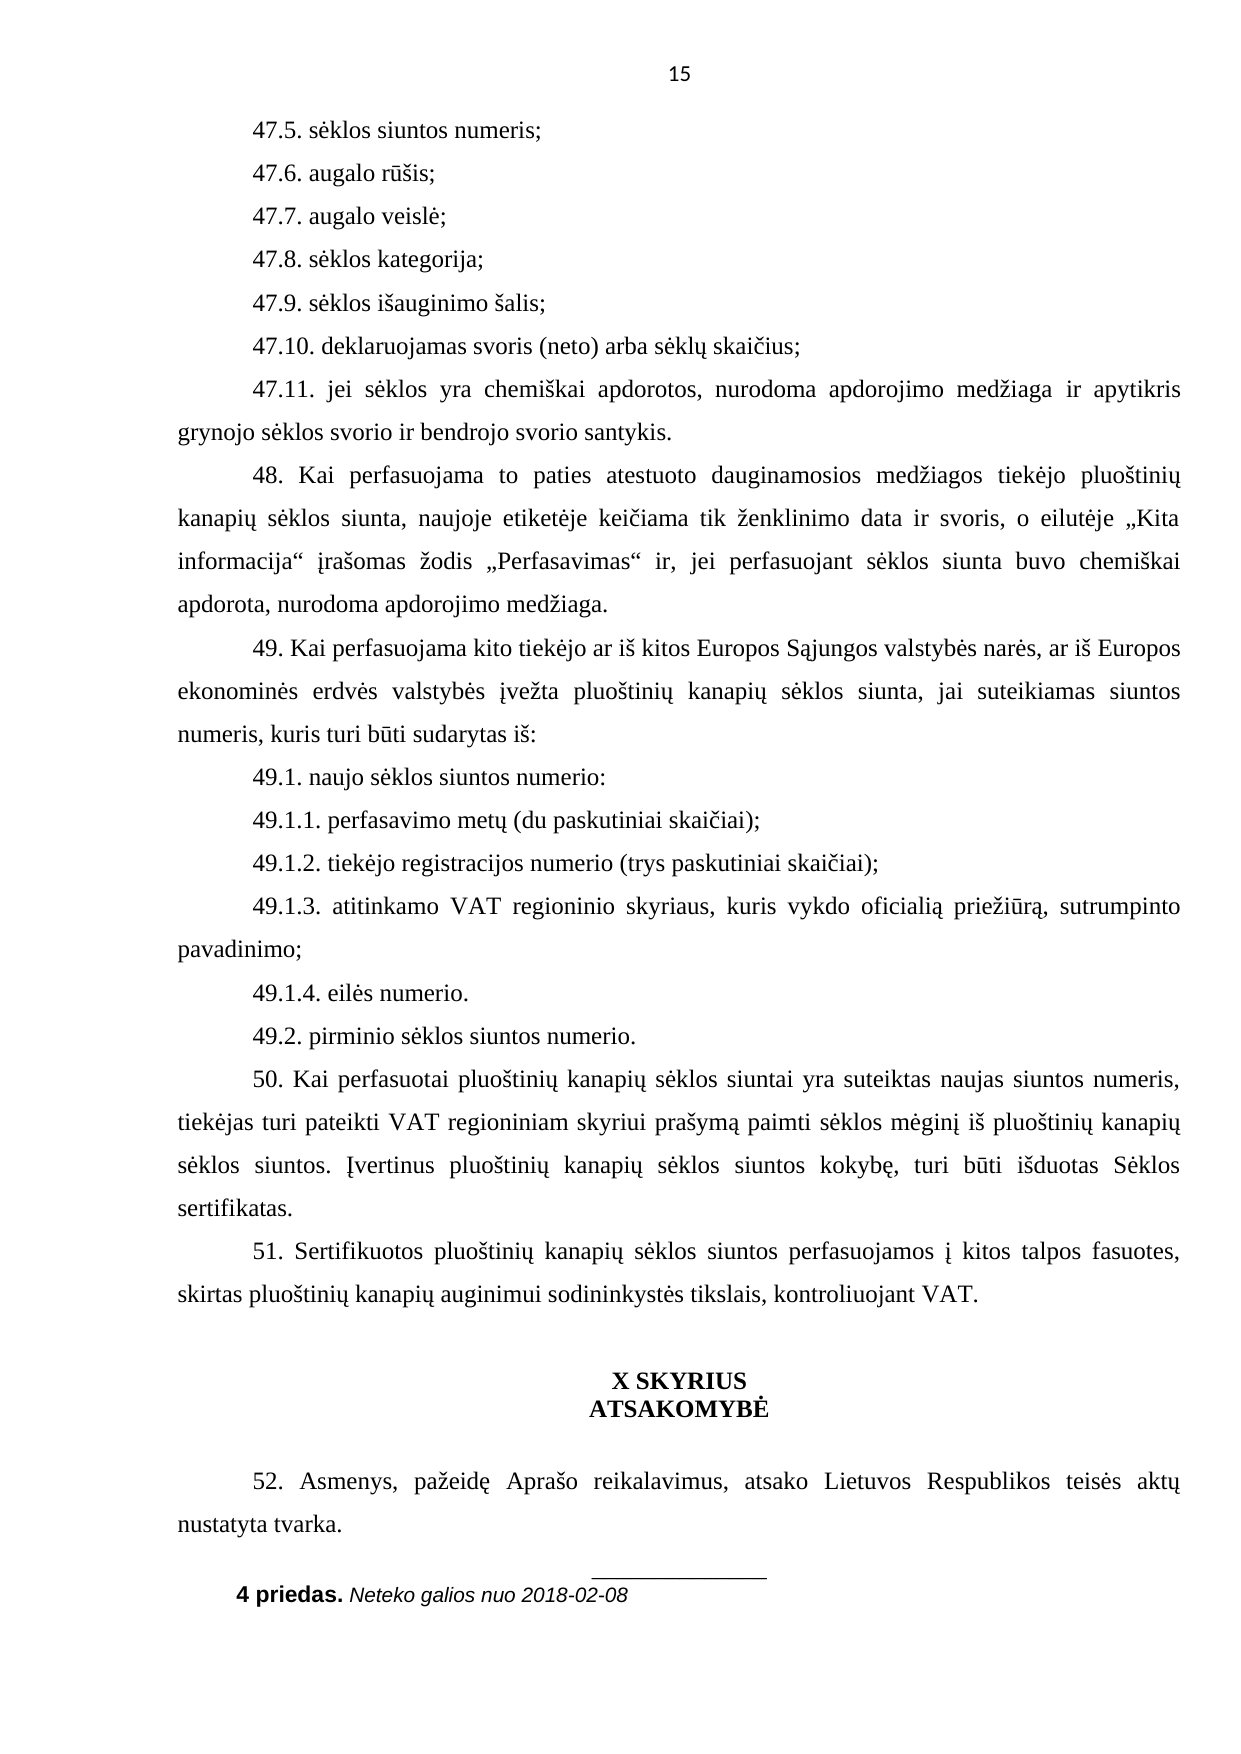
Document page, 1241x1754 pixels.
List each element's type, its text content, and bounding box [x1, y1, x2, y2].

text 47.10. deklaruojamas svoris (neto) arba sėklų skaičius; [177, 331, 1181, 359]
text ______________ [177, 1553, 1181, 1581]
text 49.2. pirminio sėklos siuntos numerio. [177, 1021, 1181, 1049]
text 47.6. augalo rūšis; [177, 158, 1181, 187]
text 48. Kai perfasuojama to paties atestuoto dauginamosios medžiagos tiekėjo pluoštinių kanapių sėklos siunta, naujoje etiketėje keičiama tik ženklinimo data ir svoris, o eilutėje „Kita informacija“ įrašomas žodis „Perfasavimas“ ir, jei perfasuojant sėklos siunta buvo chemiškai apdorota, nurodoma apdorojimo medžiaga. [177, 460, 1181, 618]
text 47.7. augalo veislė; [177, 201, 1181, 230]
text 49.1.3. atitinkamo VAT regioninio skyriaus, kuris vykdo oficialią priežiūrą, sutrumpinto pavadinimo; [177, 891, 1181, 963]
text 50. Kai perfasuotai pluoštinių kanapių sėklos siuntai yra suteiktas naujas siuntos numeris, tiekėjas turi pateikti VAT regioniniam skyriui prašymą paimti sėklos mėginį iš pluoštinių kanapių sėklos siuntos. Įvertinus pluoštinių kanapių sėklos siuntos kokybę, turi būti išduotas Sėklos sertifikatas. [177, 1064, 1181, 1222]
text 47.8. sėklos kategorija; [177, 244, 1181, 273]
text 49.1.4. eilės numerio. [177, 978, 1181, 1006]
text 4 priedas. Neteko galios nuo 2018-02-08 [177, 1581, 1181, 1608]
text 47.5. sėklos siuntos numeris; [177, 115, 1181, 144]
text 51. Sertifikuotos pluoštinių kanapių sėklos siuntos perfasuojamos į kitos talpos fasuotes, skirtas pluoštinių kanapių auginimui sodininkystės tikslais, kontroliuojant VAT. [177, 1236, 1181, 1308]
text 49.1.2. tiekėjo registracijos numerio (trys paskutiniai skaičiai); [177, 848, 1181, 877]
text 47.9. sėklos išauginimo šalis; [177, 288, 1181, 316]
text X SKYRIUS [177, 1366, 1181, 1394]
text ATSAKOMYBĖ [177, 1394, 1181, 1423]
text 52. Asmenys, pažeidę Aprašo reikalavimus, atsako Lietuvos Respublikos teisės aktų nustatyta tvarka. [177, 1466, 1181, 1538]
text 49.1. naujo sėklos siuntos numerio: [177, 762, 1181, 791]
text 49. Kai perfasuojama kito tiekėjo ar iš kitos Europos Sąjungos valstybės narės, ar iš Europos ekonominės erdvės valstybės įvežta pluoštinių kanapių sėklos siunta, jai suteikiamas siuntos numeris, kuris turi būti sudarytas iš: [177, 633, 1181, 748]
text 49.1.1. perfasavimo metų (du paskutiniai skaičiai); [177, 805, 1181, 834]
text 47.11. jei sėklos yra chemiškai apdorotos, nurodoma apdorojimo medžiaga ir apytikris grynojo sėklos svorio ir bendrojo svorio santykis. [177, 374, 1181, 446]
